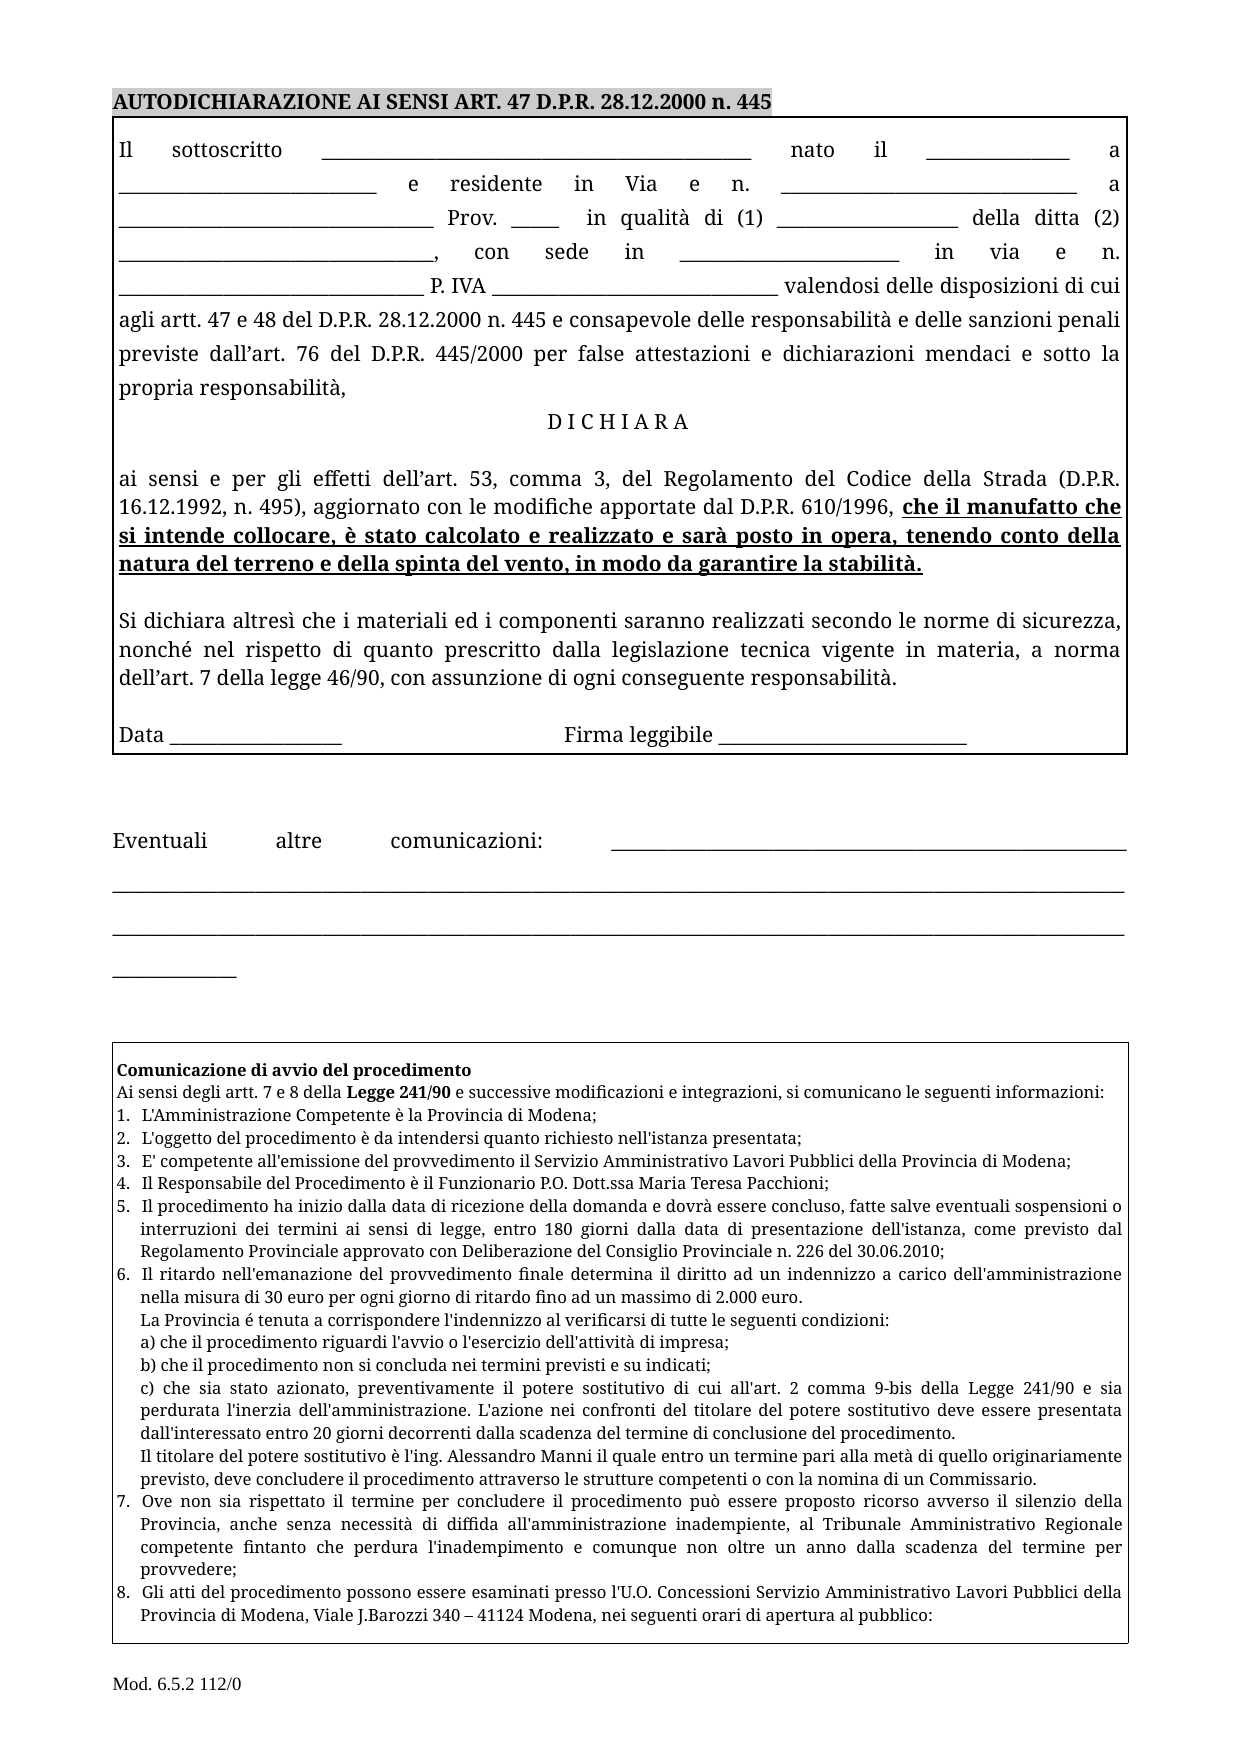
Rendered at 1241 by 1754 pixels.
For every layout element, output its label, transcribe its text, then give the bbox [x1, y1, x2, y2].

list La Provincia é tenuta a corrispondere l'indennizzo al verificarsi di tutte le seguenti condizioni: [113, 1291, 1128, 1314]
text Il sottoscritto _____________________________________________ nato il _______________ a ___________________________ e residente in Via e n. _______________________________ a _________________________________ Prov. _____ in qualità di (1) ___________________ della ditta (2) _________________________________, con sede in _______________________ in via e n. ________________________________ P. IVA ______________________________ valendosi delle disposizioni di cui agli artt. 47 e 48 del D.P.R. 28.12.2000 n. 445 e consapevole delle responsabilità e delle sanzioni penali previste dall’art. 76 del D.P.R. 445/2000 per false attestazioni e dichiarazioni mendaci e sotto la propria responsabilità, [114, 118, 1126, 388]
list b) che il procedimento non si concluda nei termini previsti e su indicati; [113, 1337, 1128, 1359]
list E' competente all'emissione del provvedimento il Servizio Amministrativo Lavori Pubblici della Provincia di Modena; [113, 1132, 1128, 1155]
list L'oggetto del procedimento è da intendersi quanto richiesto nell'istanza presentata; [113, 1110, 1128, 1132]
text Comunicazione di avvio del procedimento [113, 1043, 1128, 1064]
list Il titolare del potere sostitutivo è l'ing. Alessandro Manni il quale entro un termine pari alla metà di quello originariamente previsto, deve concludere il procedimento attraverso le strutture competenti o con la nomina di un Commissario. [113, 1428, 1128, 1473]
text D I C H I A R A [114, 388, 1126, 436]
text Si dichiara altresì che i materiali ed i componenti saranno realizzati secondo le norme di sicurezza, nonché nel rispetto di quanto prescritto dalla legislazione tecnica vigente in materia, a norma dell’art. 7 della legge 46/90, con assunzione di ogni conseguente responsabilità. [114, 587, 1126, 692]
list Gli atti del procedimento possono essere esaminati presso l'U.O. Concessioni Servizio Amministrativo Lavori Pubblici della Provincia di Modena, Viale J.Barozzi 340 – 41124 Modena, nei seguenti orari di apertura al pubblico: [113, 1564, 1128, 1643]
list a) che il procedimento riguardi l'avvio o l'esercizio dell'attività di impresa; [113, 1314, 1128, 1337]
list Il procedimento ha inizio dalla data di ricezione della domanda e dovrà essere concluso, fatte salve eventuali sospensioni o interruzioni dei termini ai sensi di legge, entro 180 giorni dalla data di presentazione dell'istanza, come previsto dal Regolamento Provinciale approvato con Deliberazione del Consiglio Provinciale n. 226 del 30.06.2010; [113, 1178, 1128, 1246]
text AUTODICHIARAZIONE AI SENSI ART. 47 D.P.R. 28.12.2000 n. 445 [112, 87, 1128, 116]
text Data __________________ Firma leggibile __________________________ [114, 701, 1126, 753]
list Ove non sia rispettato il termine per concludere il procedimento può essere proposto ricorso avverso il silenzio della Provincia, anche senza necessità di diffida all'amministrazione inadempiente, al Tribunale Amministrativo Regionale competente fintanto che perdura l'inadempimento e comunque non oltre un anno dalla scadenza del termine per provvedere; [113, 1473, 1128, 1564]
text ai sensi e per gli effetti dell’art. 53, comma 3, del Regolamento del Codice della Strada (D.P.R. 16.12.1992, n. 495), aggiornato con le modifiche apportate dal D.P.R. 610/1996, che il manufatto che si intende collocare, è stato calcolato e realizzato e sarà posto in opera, tenendo conto della natura del terreno e della spinta del vento, in modo da garantire la stabilità. [114, 445, 1126, 578]
list L'Amministrazione Competente è la Provincia di Modena; [113, 1087, 1128, 1110]
list Il Responsabile del Procedimento è il Funzionario P.O. Dott.ssa Maria Teresa Pacchioni; [113, 1155, 1128, 1178]
text Ai sensi degli artt. 7 e 8 della Legge 241/90 e successive modificazioni e integrazioni, si comunicano le seguenti informazioni: [113, 1064, 1128, 1087]
list Il ritardo nell'emanazione del provvedimento finale determina il diritto ad un indennizzo a carico dell'amministrazione nella misura di 30 euro per ogni giorno di ritardo fino ad un massimo di 2.000 euro. [113, 1246, 1128, 1291]
list c) che sia stato azionato, preventivamente il potere sostitutivo di cui all'art. 2 comma 9-bis della Legge 241/90 e sia perdurata l'inerzia dell'amministrazione. L'azione nei confronti del titolare del potere sostitutivo deve essere presentata dall'interessato entro 20 giorni decorrenti dalla scadenza del termine di conclusione del procedimento. [113, 1359, 1128, 1428]
text Eventuali altre comunicazioni: ______________________________________________________ _________________________________________________________________________________________________________________________________________________________________________________________________________________________________ [112, 826, 1128, 982]
